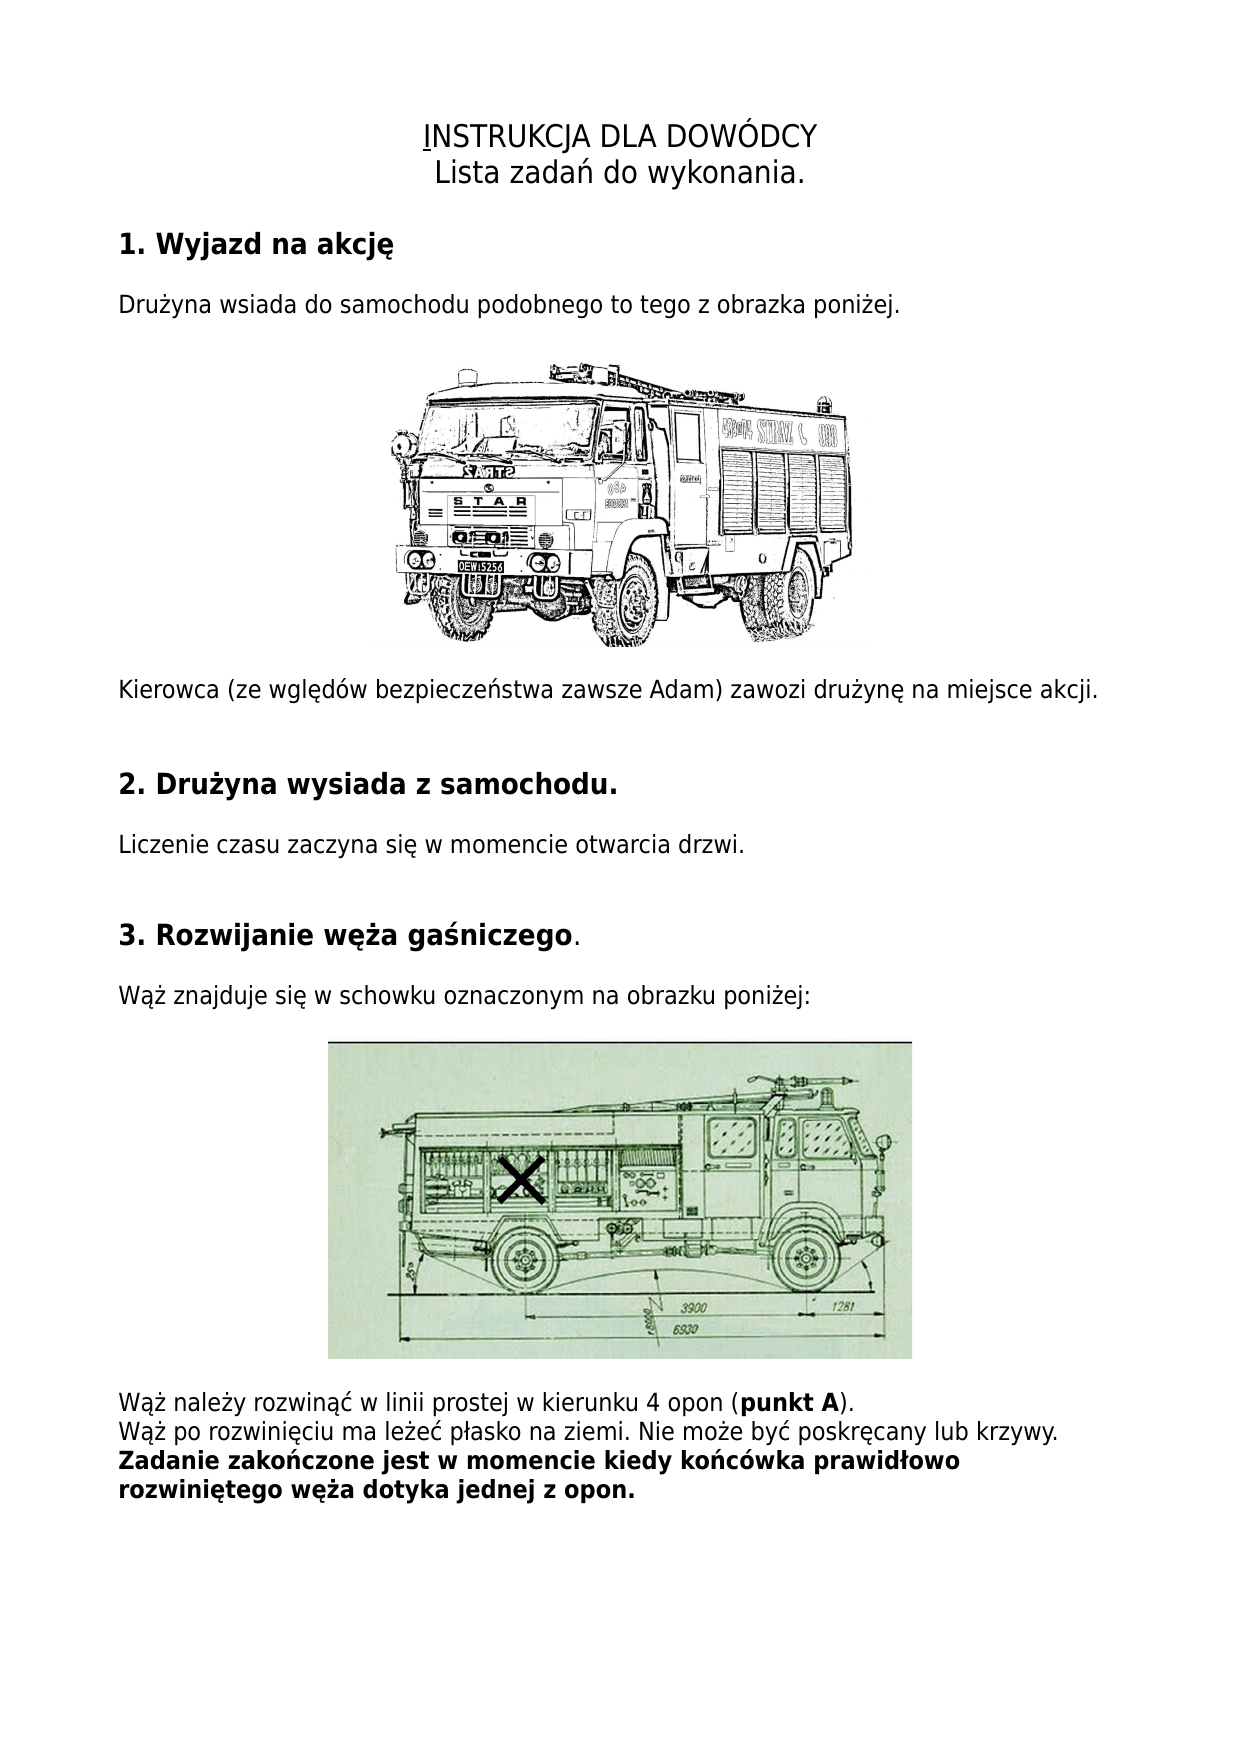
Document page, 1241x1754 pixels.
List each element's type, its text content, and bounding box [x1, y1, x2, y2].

text 3. Rozwijanie węża gaśniczego. Wąż znajduje się w schowku oznaczonym na obrazku poniżej: [118, 918, 1122, 1011]
text Wąż należy rozwinąć w linii prostej w kierunku 4 opon (punkt A). Wąż po rozwinięciu ma leżeć płasko na ziemi. Nie może być poskręcany lub krzywy. Zadanie zakończone jest w momencie kiedy końcówka prawidłowo rozwiniętego węża dotyka jednej z opon. [118, 1388, 1122, 1534]
text INSTRUKCJA DLA DOWÓDCY Lista zadań do wykonania. [118, 118, 1122, 191]
picture [328, 1039, 913, 1359]
text Drużyna wsiada do samochodu podobnego to tego z obrazka poniżej. [118, 261, 1122, 349]
text Kierowca (ze wględów bezpieczeństwa zawsze Adam) zawozi drużynę na miejsce akcji. [118, 675, 1122, 704]
text 1. Wyjazd na akcję [118, 227, 1122, 261]
picture [369, 348, 871, 647]
text 2. Drużyna wysiada z samochodu. Liczenie czasu zaczyna się w momencie otwarcia drzwi. [118, 768, 1122, 889]
